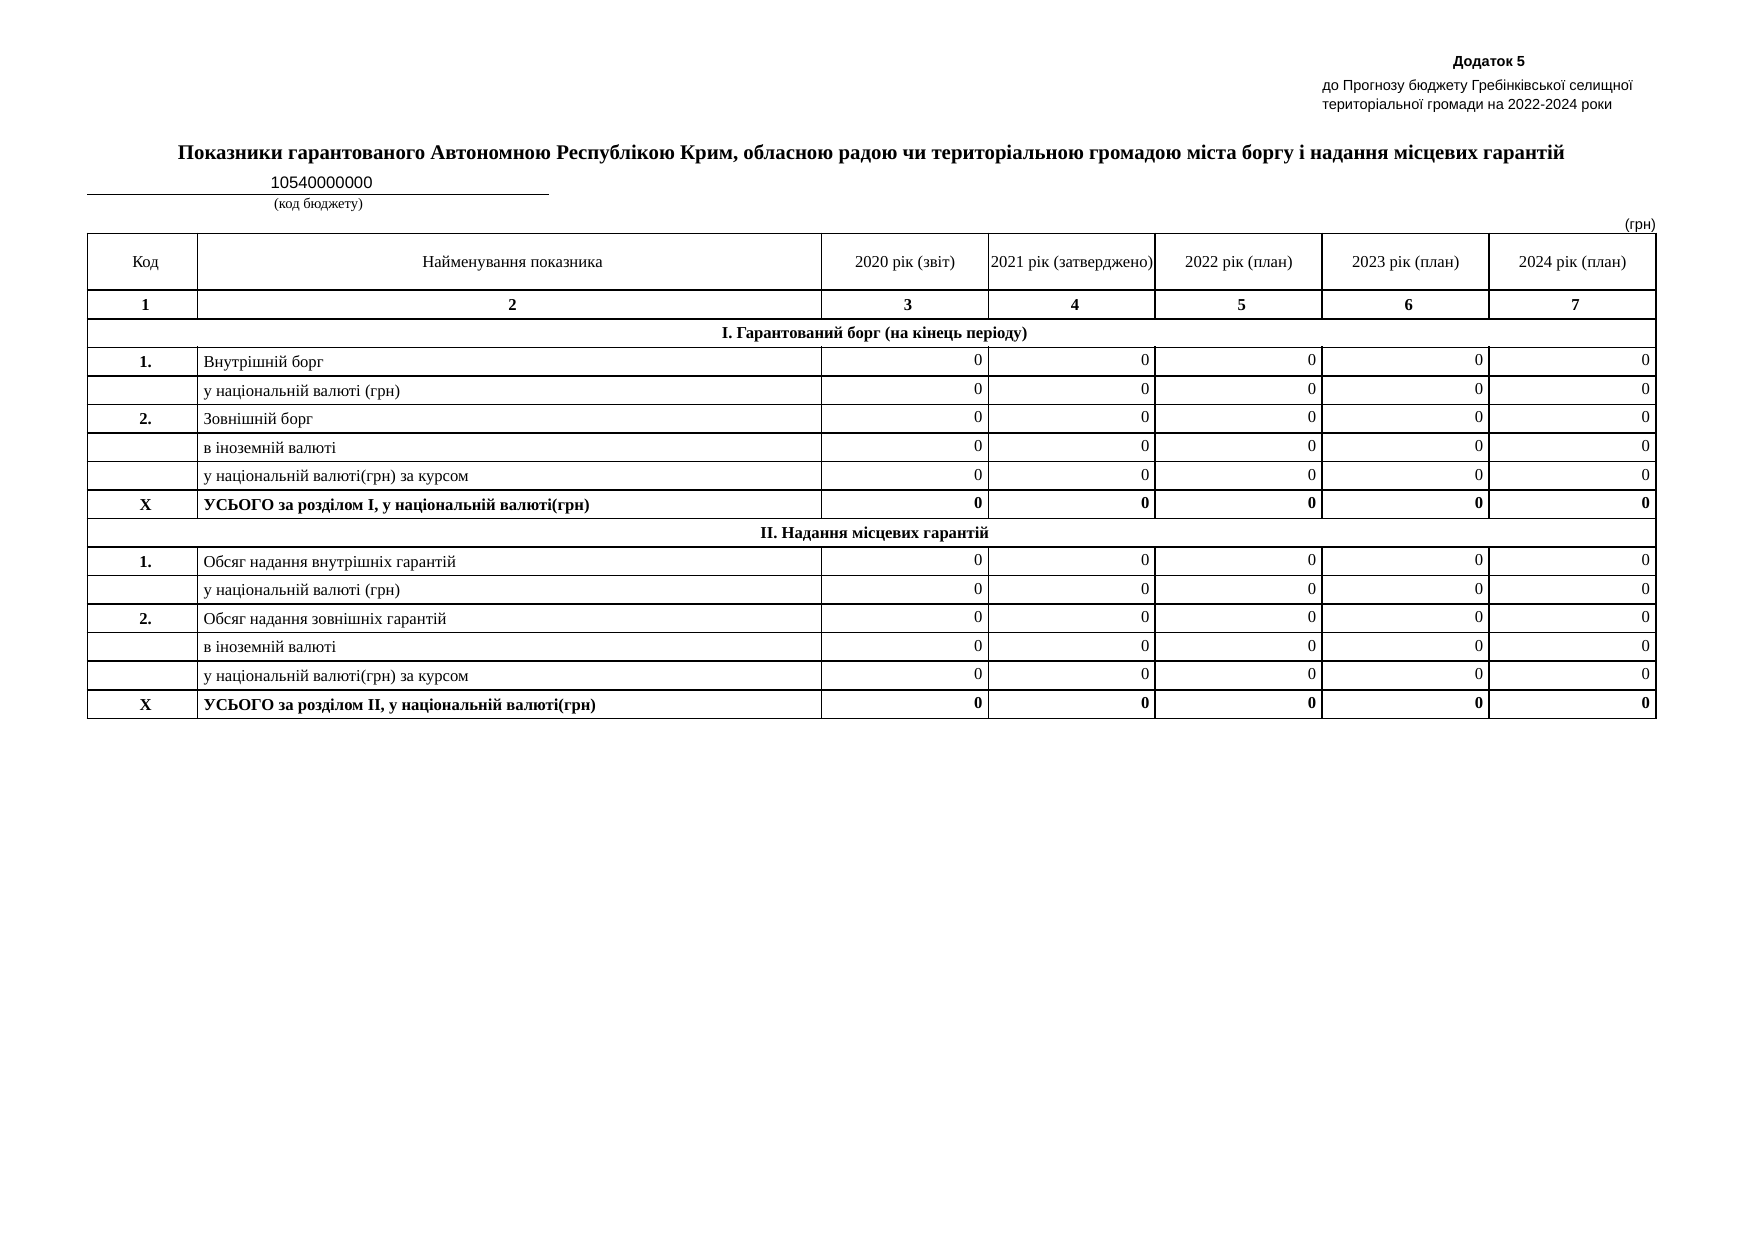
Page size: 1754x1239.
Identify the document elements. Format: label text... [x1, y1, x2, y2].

table_cell [0, 318, 87, 346]
table_cell 0 [1156, 548, 1321, 575]
table_cell [549, 171, 821, 193]
table_cell у національній валюті(грн) за курсом [198, 462, 821, 489]
table_cell 0 [989, 633, 1154, 660]
table_cell територіальної громади на 2022-2024 роки [1322, 96, 1656, 133]
table_cell 0 [1490, 633, 1655, 660]
table_cell 0 [989, 405, 1154, 432]
table_cell 0 [1323, 405, 1488, 432]
table_cell [821, 96, 988, 133]
table_cell 0 [1156, 491, 1321, 518]
table_cell [988, 171, 1155, 193]
table_header [1656, 0, 1753, 46]
table_cell [0, 346, 87, 375]
table_cell [1489, 171, 1656, 193]
table_cell 0 [989, 491, 1154, 518]
table_cell [0, 96, 87, 133]
table_cell 0 [1156, 662, 1321, 689]
table_cell (грн) [1489, 194, 1656, 232]
table_cell [1657, 289, 1753, 318]
table_cell 0 [989, 576, 1154, 603]
table_cell 0 [1323, 691, 1488, 717]
table_cell Обсяг надання внутрішніх гарантій [198, 548, 821, 575]
table_header [1155, 0, 1322, 46]
table_cell [0, 289, 87, 318]
table_cell [0, 46, 87, 76]
table_cell [0, 603, 87, 632]
table_cell 0 [822, 377, 988, 403]
table_cell [821, 171, 988, 193]
table_cell 4 [989, 291, 1154, 318]
table_cell 0 [1156, 691, 1321, 717]
table_cell [88, 576, 197, 603]
table_cell [87, 46, 197, 76]
table_cell 5 [1156, 291, 1321, 318]
table_cell [549, 76, 821, 96]
table_cell 0 [1323, 348, 1488, 375]
table_cell X [88, 691, 197, 717]
table_cell 1 [88, 291, 197, 318]
table_cell 0 [1156, 377, 1321, 403]
table_cell [1155, 76, 1322, 96]
table_cell 0 [1323, 491, 1488, 518]
table_cell 0 [989, 662, 1154, 689]
table_cell 0 [1156, 434, 1321, 461]
table_cell 6 [1323, 291, 1488, 318]
table_cell [197, 76, 549, 96]
table_cell 0 [989, 348, 1154, 375]
table_cell 0 [1323, 548, 1488, 575]
table_cell (код бюджету) [87, 195, 549, 232]
table_cell [1657, 660, 1753, 689]
table_cell 0 [1323, 633, 1488, 660]
table_header [988, 0, 1155, 46]
table_cell 0 [822, 548, 988, 575]
table_cell [0, 432, 87, 461]
table_cell [988, 46, 1155, 76]
table_cell 0 [1156, 633, 1321, 660]
table_cell УСЬОГО за розділом IІ, у національній валюті(грн) [198, 691, 821, 717]
table_cell [1656, 96, 1753, 133]
table_cell [1657, 404, 1753, 432]
table_cell 0 [822, 662, 988, 689]
table_cell [0, 632, 87, 660]
table_cell 2024 рік (план) [1490, 234, 1655, 289]
table_cell [1322, 171, 1489, 193]
table_cell 0 [1490, 405, 1655, 432]
table_cell 0 [1490, 462, 1655, 489]
table_cell Внутрішній борг [198, 348, 821, 375]
table_cell [197, 96, 549, 133]
table_cell [87, 96, 197, 133]
table_cell [1657, 518, 1753, 546]
table_cell Зовнішній борг [198, 405, 821, 432]
table_cell [88, 633, 197, 660]
table_cell 0 [822, 576, 988, 603]
table_cell [1656, 76, 1753, 96]
table_cell [1657, 346, 1753, 375]
table_cell 0 [822, 462, 988, 489]
table_cell [0, 76, 87, 96]
table_cell у національній валюті (грн) [198, 576, 821, 603]
table_cell [1657, 375, 1753, 403]
table_cell УСЬОГО за розділом І, у національній валюті(грн) [198, 491, 821, 518]
table_cell [0, 660, 87, 689]
table_cell 0 [1490, 434, 1655, 461]
table_cell [0, 233, 87, 289]
table_cell [988, 96, 1155, 133]
table_cell [0, 489, 87, 518]
table_cell Додаток 5 [1322, 46, 1656, 76]
table_cell [0, 575, 87, 603]
table_cell [1657, 233, 1753, 289]
table_cell 0 [1323, 462, 1488, 489]
table_cell в іноземній валюті [198, 434, 821, 461]
table_cell 0 [989, 548, 1154, 575]
table_cell 1. [88, 548, 197, 575]
table_cell [1657, 546, 1753, 575]
table_cell у національній валюті (грн) [198, 377, 821, 403]
table_header [87, 0, 197, 46]
table_cell 0 [1323, 662, 1488, 689]
table_cell [1657, 489, 1753, 518]
table_cell 0 [1156, 462, 1321, 489]
table_header [0, 0, 87, 46]
table_cell [988, 76, 1155, 96]
table_cell [197, 46, 549, 76]
table_cell [1657, 432, 1753, 461]
table_cell [1657, 689, 1753, 717]
table_cell [88, 662, 197, 689]
table_cell [0, 689, 87, 717]
table_cell [0, 134, 87, 171]
table_cell 0 [1323, 377, 1488, 403]
table_cell 0 [1490, 491, 1655, 518]
table_cell [88, 434, 197, 461]
table_cell Найменування показника [198, 234, 821, 289]
table_cell [1657, 318, 1753, 346]
table_cell 0 [1156, 605, 1321, 632]
table_cell 2023 рік (план) [1323, 234, 1488, 289]
table_cell до Прогнозу бюджету Гребінківської селищної [1322, 76, 1656, 96]
table_cell 0 [1490, 662, 1655, 689]
table_cell [1657, 461, 1753, 489]
table_cell [0, 375, 87, 403]
table_cell у національній валюті(грн) за курсом [198, 662, 821, 689]
table_cell [1657, 575, 1753, 603]
table_cell [0, 194, 87, 232]
table_cell [821, 76, 988, 96]
table_cell 10540000000 [87, 171, 549, 193]
table_cell Код [88, 234, 197, 289]
table_cell 0 [1490, 548, 1655, 575]
table_cell 0 [822, 348, 988, 375]
table_cell 0 [822, 691, 988, 717]
table_cell [1656, 171, 1753, 193]
table_cell 0 [989, 462, 1154, 489]
table_cell 0 [1490, 691, 1655, 717]
table_header [549, 0, 821, 46]
table_cell 2 [198, 291, 821, 318]
table_cell в іноземній валюті [198, 633, 821, 660]
table_cell [1656, 46, 1753, 76]
table_cell [1657, 603, 1753, 632]
table_cell І. Гарантований борг (на кінець періоду) [88, 320, 1655, 346]
table_cell [0, 404, 87, 432]
table_cell [1155, 171, 1322, 193]
table_cell 2020 рік (звіт) [822, 234, 988, 289]
table_cell 2022 рік (план) [1156, 234, 1321, 289]
table_cell 0 [1156, 405, 1321, 432]
table_cell 2. [88, 605, 197, 632]
table_cell [0, 461, 87, 489]
table_cell Показники гарантованого Автономною Республікою Крим, обласною радою чи територіальною громадою міста боргу і надання місцевих гарантій [87, 134, 1656, 171]
table_cell [1155, 96, 1322, 133]
table_cell 1. [88, 348, 197, 375]
table_cell [1657, 632, 1753, 660]
table_cell [821, 46, 988, 76]
table_cell 0 [1490, 576, 1655, 603]
table_cell 7 [1490, 291, 1655, 318]
table_header [197, 0, 549, 46]
table_cell 0 [822, 491, 988, 518]
table_cell 0 [822, 405, 988, 432]
table_cell 0 [822, 434, 988, 461]
table_cell [87, 76, 197, 96]
table_cell 0 [1323, 605, 1488, 632]
table_cell [549, 194, 821, 232]
table_cell 0 [989, 377, 1154, 403]
table_cell [1322, 194, 1489, 232]
table_cell [0, 171, 87, 193]
table_cell 0 [1490, 377, 1655, 403]
table_cell 0 [989, 434, 1154, 461]
table_cell 0 [1490, 605, 1655, 632]
table_cell [549, 46, 821, 76]
table_header [1322, 0, 1489, 46]
table_cell 2021 рік (затверджено) [989, 234, 1154, 289]
table_cell 0 [1490, 348, 1655, 375]
table_cell [1155, 46, 1322, 76]
table_cell [0, 518, 87, 546]
table_cell 0 [1156, 348, 1321, 375]
table_cell 2. [88, 405, 197, 432]
table_cell 0 [1156, 576, 1321, 603]
table_cell 0 [822, 605, 988, 632]
table_cell [88, 377, 197, 403]
table_cell ІI. Надання місцевих гарантій [88, 519, 1655, 546]
table_header [1489, 0, 1656, 46]
table_cell [549, 96, 821, 133]
table_cell [1656, 194, 1753, 232]
table_cell [1155, 194, 1322, 232]
table_header [821, 0, 988, 46]
table_cell 0 [989, 605, 1154, 632]
table_cell [1656, 134, 1753, 171]
table_cell 0 [989, 691, 1154, 717]
table_cell Обсяг надання зовнішніх гарантій [198, 605, 821, 632]
table_cell [0, 546, 87, 575]
table_cell [988, 194, 1155, 232]
table_cell [88, 462, 197, 489]
table_cell 0 [822, 633, 988, 660]
table_cell 0 [1323, 576, 1488, 603]
table_cell 0 [1323, 434, 1488, 461]
table_cell [821, 194, 988, 232]
table_cell X [88, 491, 197, 518]
table_cell 3 [822, 291, 988, 318]
